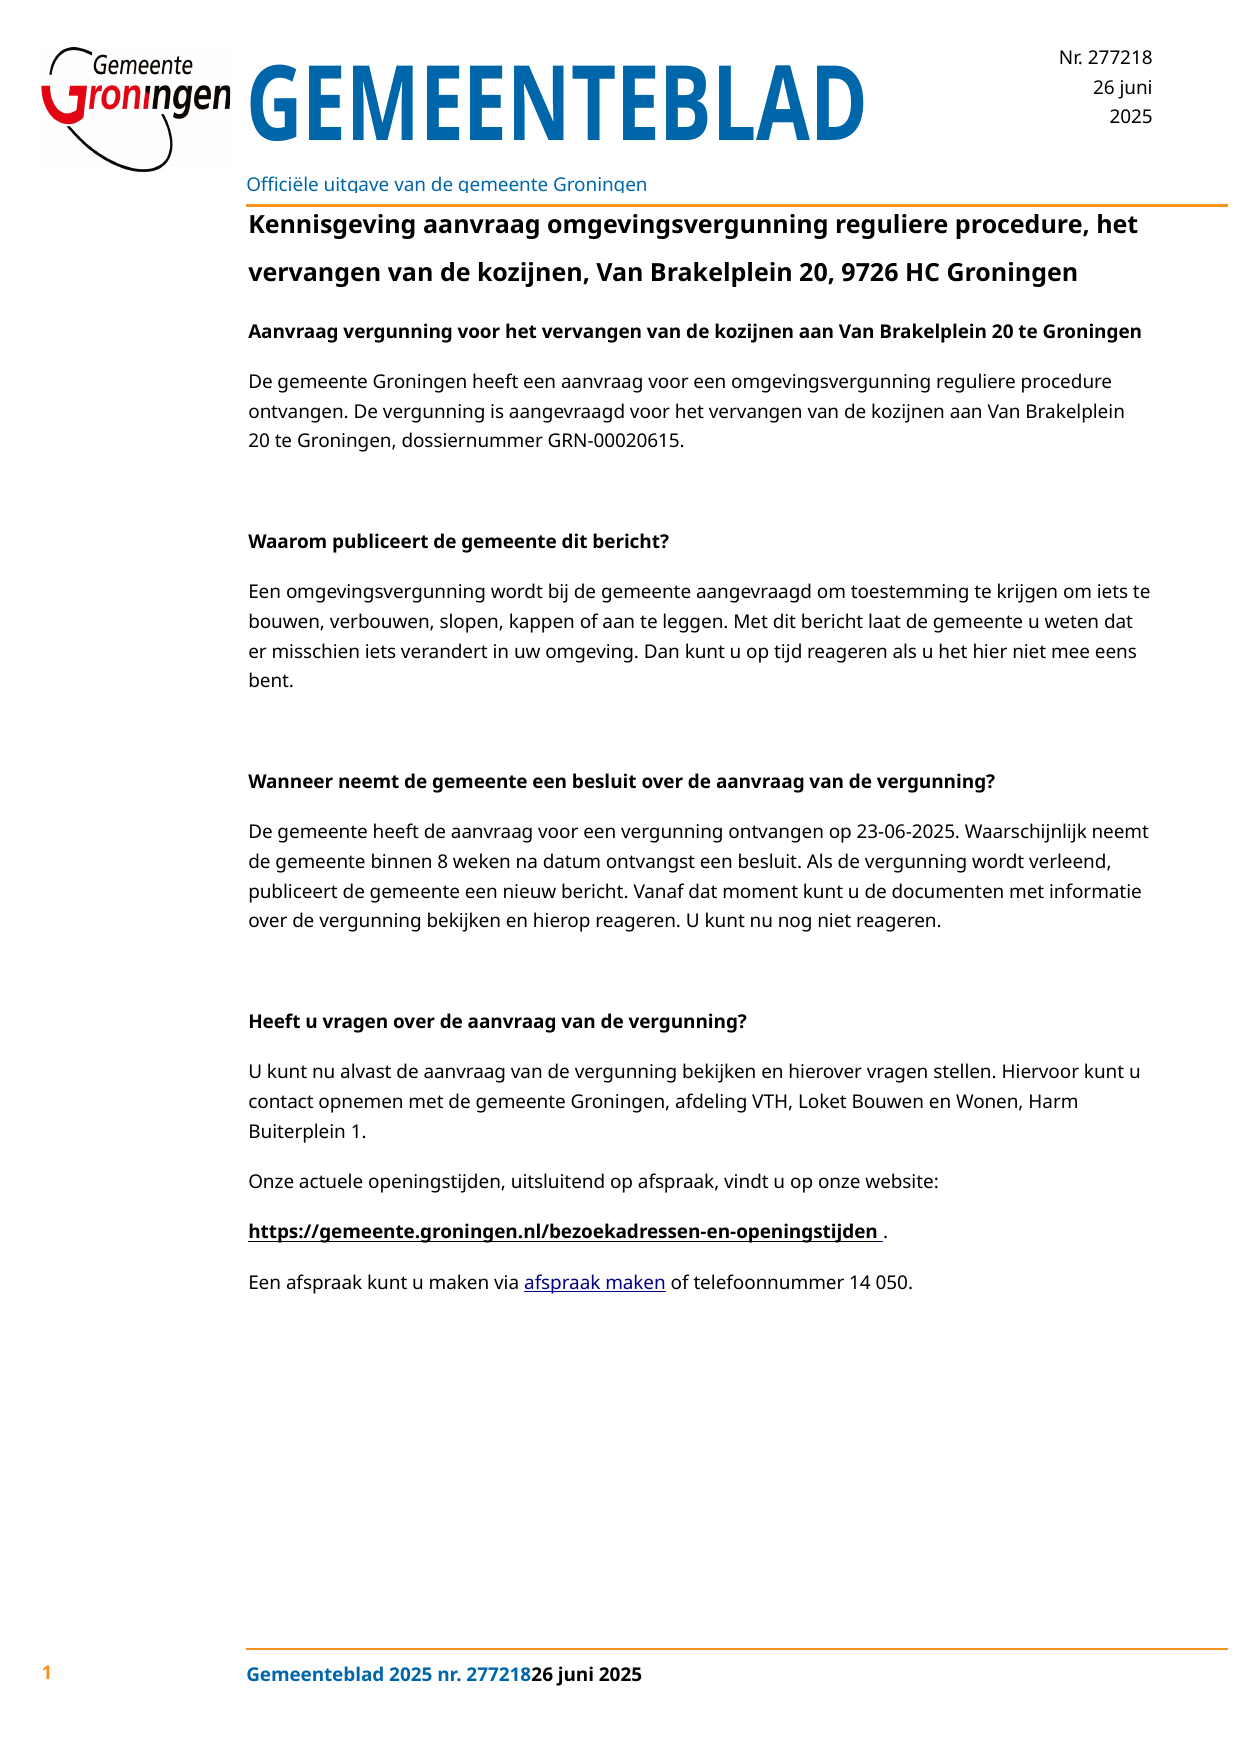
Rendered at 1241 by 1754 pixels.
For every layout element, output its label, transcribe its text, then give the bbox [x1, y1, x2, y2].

text De gemeente heeft de aanvraag voor een vergunning ontvangen op 23-06-2025. Waarschijnlijk neemt de gemeente binnen 8 weken na datum ontvangst een besluit. Als de vergunning wordt verleend, publiceert de gemeente een nieuw bericht. Vanaf dat moment kunt u de documenten met informatie over de vergunning bekijken en hierop reageren. U kunt nu nog niet reageren. [248, 819, 1152, 933]
text Wanneer neemt de gemeente een besluit over de aanvraag van de vergunning? [248, 768, 1152, 794]
text Een afspraak kunt u maken via afspraak maken of telefoonnummer 14 050. [248, 1269, 1152, 1295]
text Een omgevingsvergunning wordt bij de gemeente aangevraagd om toestemming te krijgen om iets te bouwen, verbouwen, slopen, kappen of aan te leggen. Met dit bericht laat de gemeente u weten dat er misschien iets verandert in uw omgeving. Dan kunt u op tijd reageren als u het hier niet mee eens bent. [248, 579, 1152, 693]
picture [41, 47, 231, 172]
text U kunt nu alvast de aanvraag van de vergunning bekijken en hierover vragen stellen. Hiervoor kunt u contact opnemen met de gemeente Groningen, afdeling VTH, Loket Bouwen en Wonen, Harm Buiterplein 1. [248, 1059, 1152, 1144]
text Kennisgeving aanvraag omgevingsvergunning reguliere procedure, het vervangen van de kozijnen, Van Brakelplein 20, 9726 HC Groningen [248, 207, 1152, 288]
text Onze actuele openingstijden, uitsluitend op afspraak, vindt u op onze website: [248, 1168, 1152, 1194]
text https://gemeente.groningen.nl/bezoekadressen-en-openingstijden . [248, 1219, 1152, 1244]
text De gemeente Groningen heeft een aanvraag voor een omgevingsvergunning reguliere procedure ontvangen. De vergunning is aangevraagd voor het vervangen van de kozijnen aan Van Brakelplein 20 te Groningen, dossiernummer GRN-00020615. [248, 368, 1152, 453]
text Aanvraag vergunning voor het vervangen van de kozijnen aan Van Brakelplein 20 te Groningen [248, 318, 1152, 344]
text Waarom publiceert de gemeente dit bericht? [248, 528, 1152, 554]
text Heeft u vragen over de aanvraag van de vergunning? [248, 1008, 1152, 1034]
